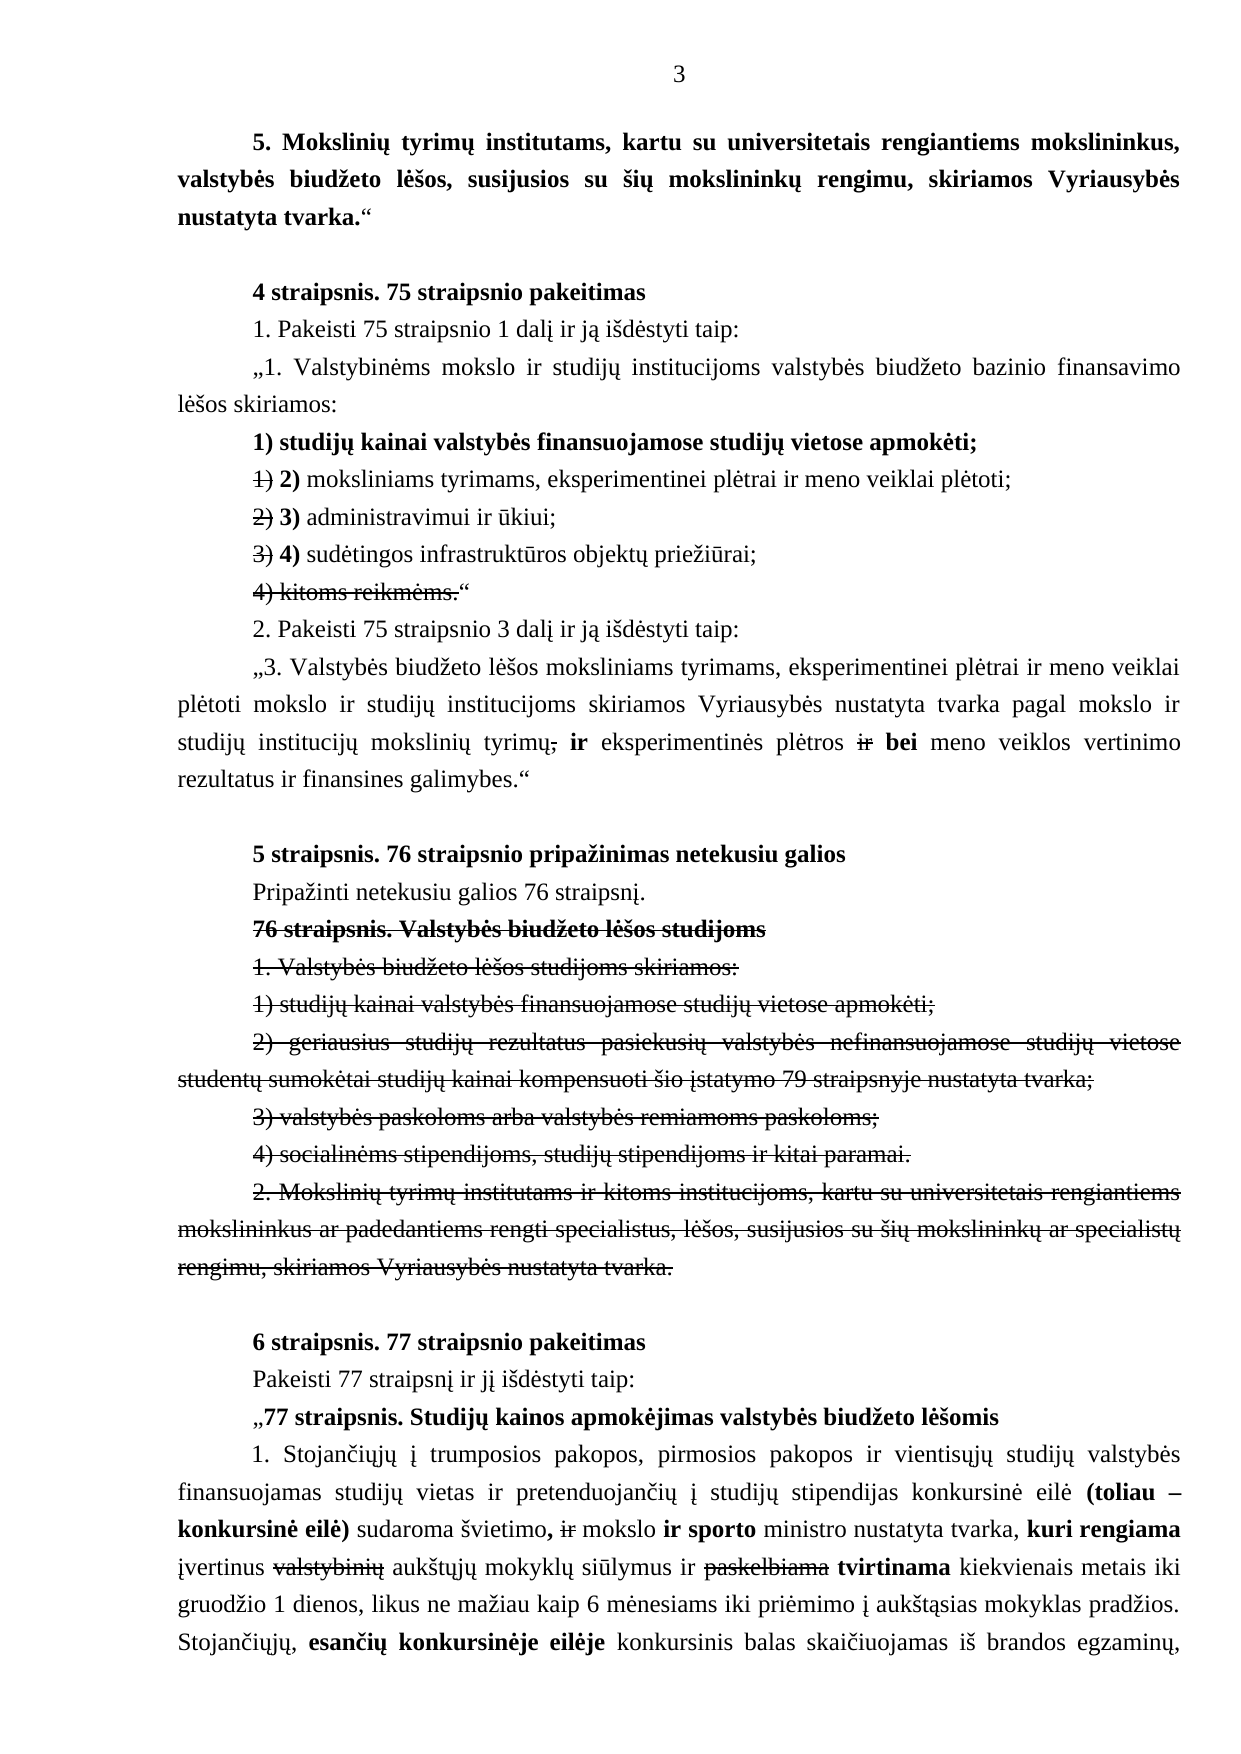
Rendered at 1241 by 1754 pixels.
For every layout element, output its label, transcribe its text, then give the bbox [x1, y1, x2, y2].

text 1) 2) moksliniams tyrimams, eksperimentinei plėtrai ir meno veiklai plėtoti; [177, 456, 1181, 493]
text 4) socialinėms stipendijoms, studijų stipendijoms ir kitai paramai. [177, 1131, 1181, 1168]
text 1. Pakeisti 75 straipsnio 1 dalį ir ją išdėstyti taip: [177, 306, 1181, 343]
text 1. Valstybės biudžeto lėšos studijoms skiriamos: [177, 943, 1181, 981]
text 1) studijų kainai valstybės finansuojamose studijų vietose apmokėti; [177, 418, 1181, 456]
text Pakeisti 77 straipsnį ir jį išdėstyti taip: [177, 1356, 1181, 1393]
text 3) 4) sudėtingos infrastruktūros objektų priežiūrai; [177, 531, 1181, 568]
text 4) kitoms reikmėms.“ [177, 568, 1181, 606]
text Pripažinti netekusiu galios 76 straipsnį. [177, 868, 1181, 906]
text 5. Mokslinių tyrimų institutams, kartu su universitetais rengiantiems mokslininkus, valstybės biudžeto lėšos, susijusios su šių mokslininkų rengimu, skiriamos Vyriausybės nustatyta tvarka.“ [177, 118, 1181, 231]
text „77 straipsnis. Studijų kainos apmokėjimas valstybės biudžeto lėšomis [177, 1393, 1181, 1431]
text 6 straipsnis. 77 straipsnio pakeitimas [177, 1318, 1181, 1356]
text 2. Mokslinių tyrimų institutams ir kitoms institucijoms, kartu su universitetais rengiantiems mokslininkus ar padedantiems rengti specialistus, lėšos, susijusios su šių mokslininkų ar specialistų rengimu, skiriamos Vyriausybės nustatyta tvarka. [177, 1231, 1181, 1281]
text 1) studijų kainai valstybės finansuojamose studijų vietose apmokėti; [177, 981, 1181, 1018]
text 76 straipsnis. Valstybės biudžeto lėšos studijoms [177, 906, 1181, 943]
text 2) 3) administravimui ir ūkiui; [177, 493, 1181, 531]
text „3. Valstybės biudžeto lėšos moksliniams tyrimams, eksperimentinei plėtrai ir meno veiklai plėtoti mokslo ir studijų institucijoms skiriamos Vyriausybės nustatyta tvarka pagal mokslo ir studijų institucijų mokslinių tyrimų, ir eksperimentinės plėtros ir bei meno veiklos vertinimo rezultatus ir finansines galimybes.“ [177, 643, 1181, 793]
text 1. Stojančiųjų į trumposios pakopos, pirmosios pakopos ir vientisųjų studijų valstybės finansuojamas studijų vietas ir pretenduojančių į studijų stipendijas konkursinė eilė (toliau – konkursinė eilė) sudaroma švietimo, ir mokslo ir sporto ministro nustatyta tvarka, kuri rengiama įvertinus valstybinių aukštųjų mokyklų siūlymus ir paskelbiama tvirtinama kiekvienais metais iki gruodžio 1 dienos, likus ne mažiau kaip 6 mėnesiams iki priėmimo į aukštąsias mokyklas pradžios. Stojančiųjų, esančių konkursinėje eilėje konkursinis balas skaičiuojamas iš brandos egzaminų, [177, 1431, 1181, 1656]
text 2. Mokslinių tyrimų institutams ir kitoms institucijoms, kartu su universitetais rengiantiems mokslininkus ar padedantiems rengti specialistus, lėšos, susijusios su šių mokslininkų ar specialistų rengimu, skiriamos Vyriausybės nustatyta tvarka. [177, 1168, 1181, 1230]
text 5 straipsnis. 76 straipsnio pripažinimas netekusiu galios [177, 831, 1181, 868]
text 4 straipsnis. 75 straipsnio pakeitimas [177, 268, 1181, 306]
text „1. Valstybinėms mokslo ir studijų institucijoms valstybės biudžeto bazinio finansavimo lėšos skiriamos: [177, 343, 1181, 418]
text 2. Pakeisti 75 straipsnio 3 dalį ir ją išdėstyti taip: [177, 606, 1181, 643]
text 3) valstybės paskoloms arba valstybės remiamoms paskoloms; [177, 1093, 1181, 1131]
text 2) geriausius studijų rezultatus pasiekusių valstybės nefinansuojamose studijų vietose studentų sumokėtai studijų kainai kompensuoti šio įstatymo 79 straipsnyje nustatyta tvarka; [177, 1018, 1181, 1093]
